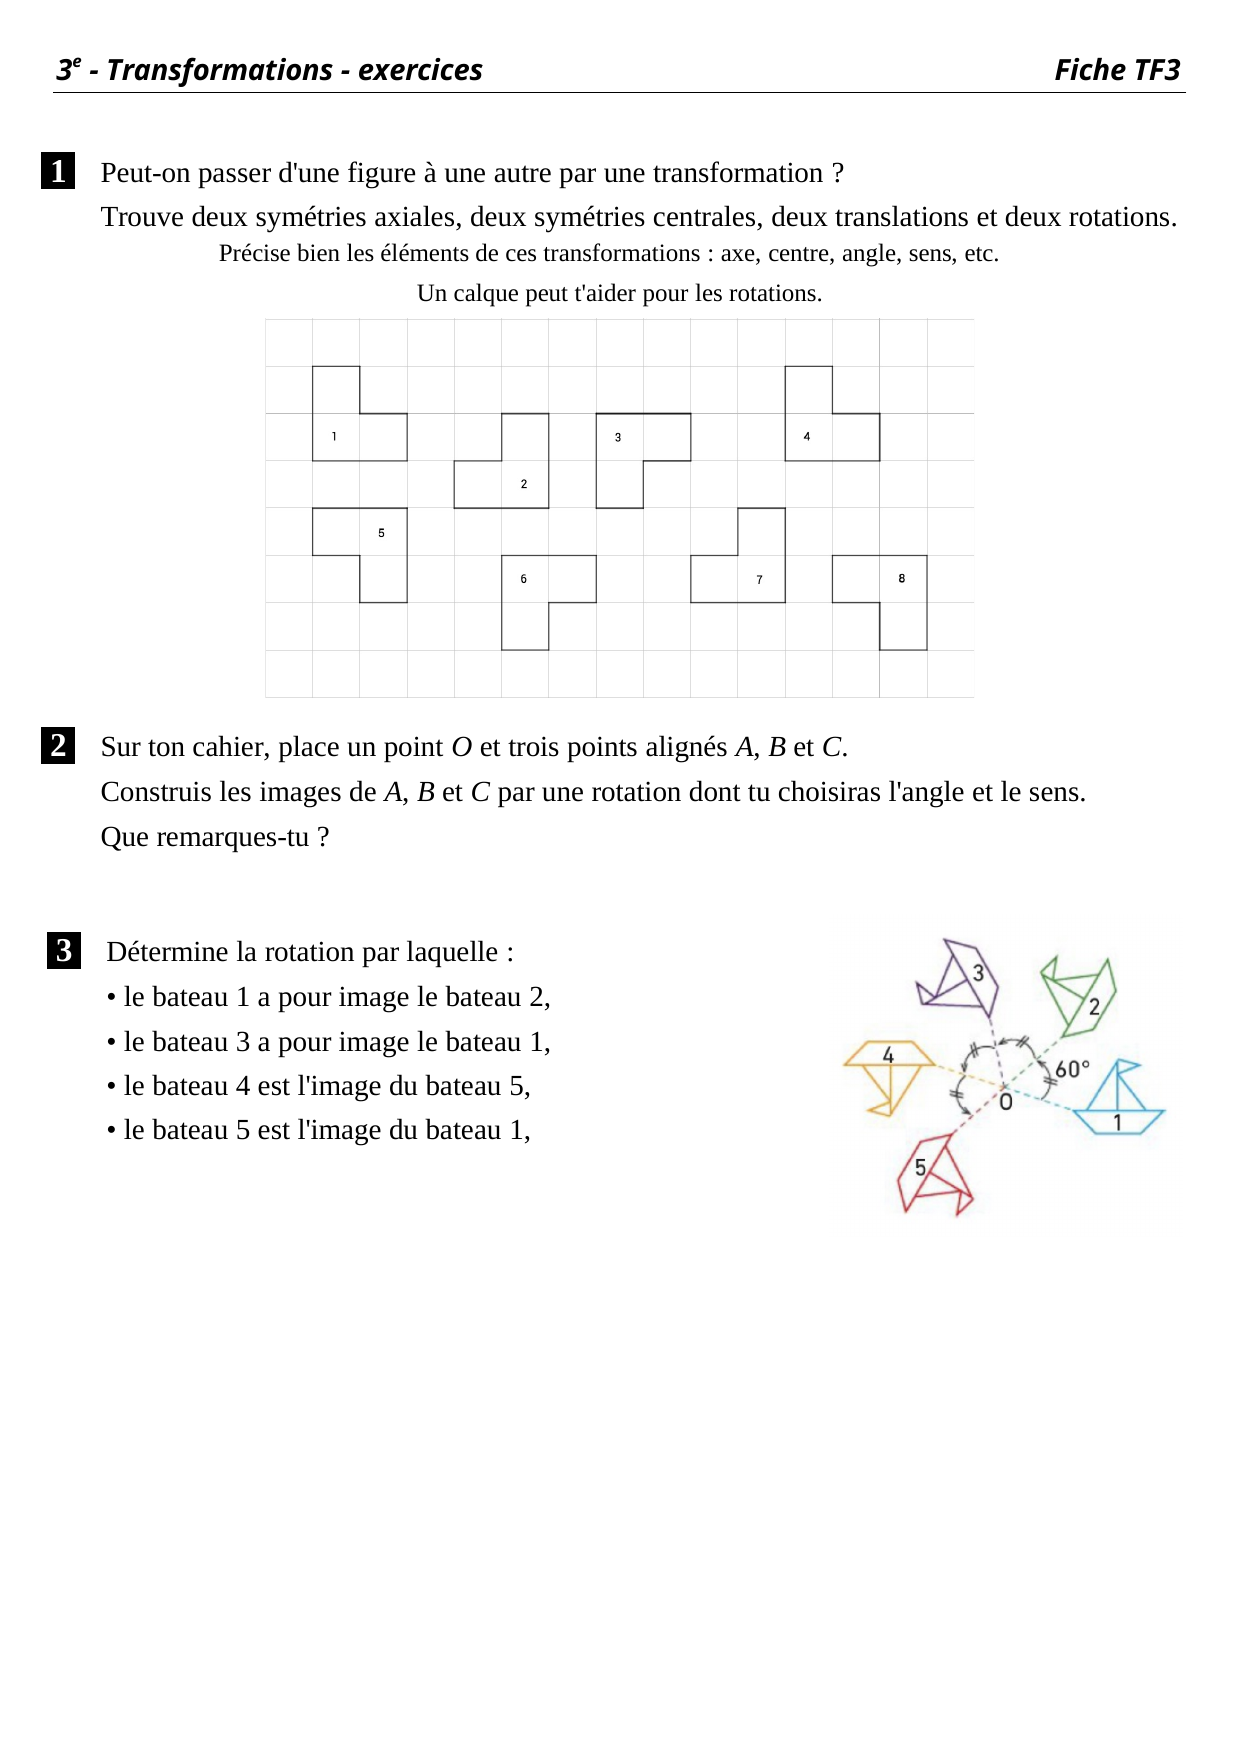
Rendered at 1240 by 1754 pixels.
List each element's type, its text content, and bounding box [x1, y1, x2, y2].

picture [829, 914, 1184, 1237]
text Trouve deux symétries axiales, deux symétries centrales, deux translations et deux rotations. [100, 201, 1198, 233]
text Précise bien les éléments de ces transformations : axe, centre, angle, sens, etc. [218, 239, 1198, 267]
text 2 Sur ton cahier, place un point O et trois points alignés A, B et C. [41, 727, 1198, 764]
text Construis les images de A, B et C par une rotation dont tu choisiras l'angle et le sens. [100, 776, 1198, 808]
text Que remarques-tu ? [100, 820, 1198, 852]
table_header 3 Détermine la rotation par laquelle : • le bateau 1 a pour image le bateau 2, • le bateau 3 a pour image le bateau 1, • le bateau 4 est l'image du bateau 5, • le bateau 5 est l'image du bateau 1, [41, 897, 814, 1242]
text 1 Peut-on passer d'une figure à une autre par une transformation ? [41, 152, 1198, 189]
table_header [814, 897, 1198, 1242]
text Un calque peut t'aider pour les rotations. [41, 279, 1198, 307]
picture [265, 318, 975, 698]
